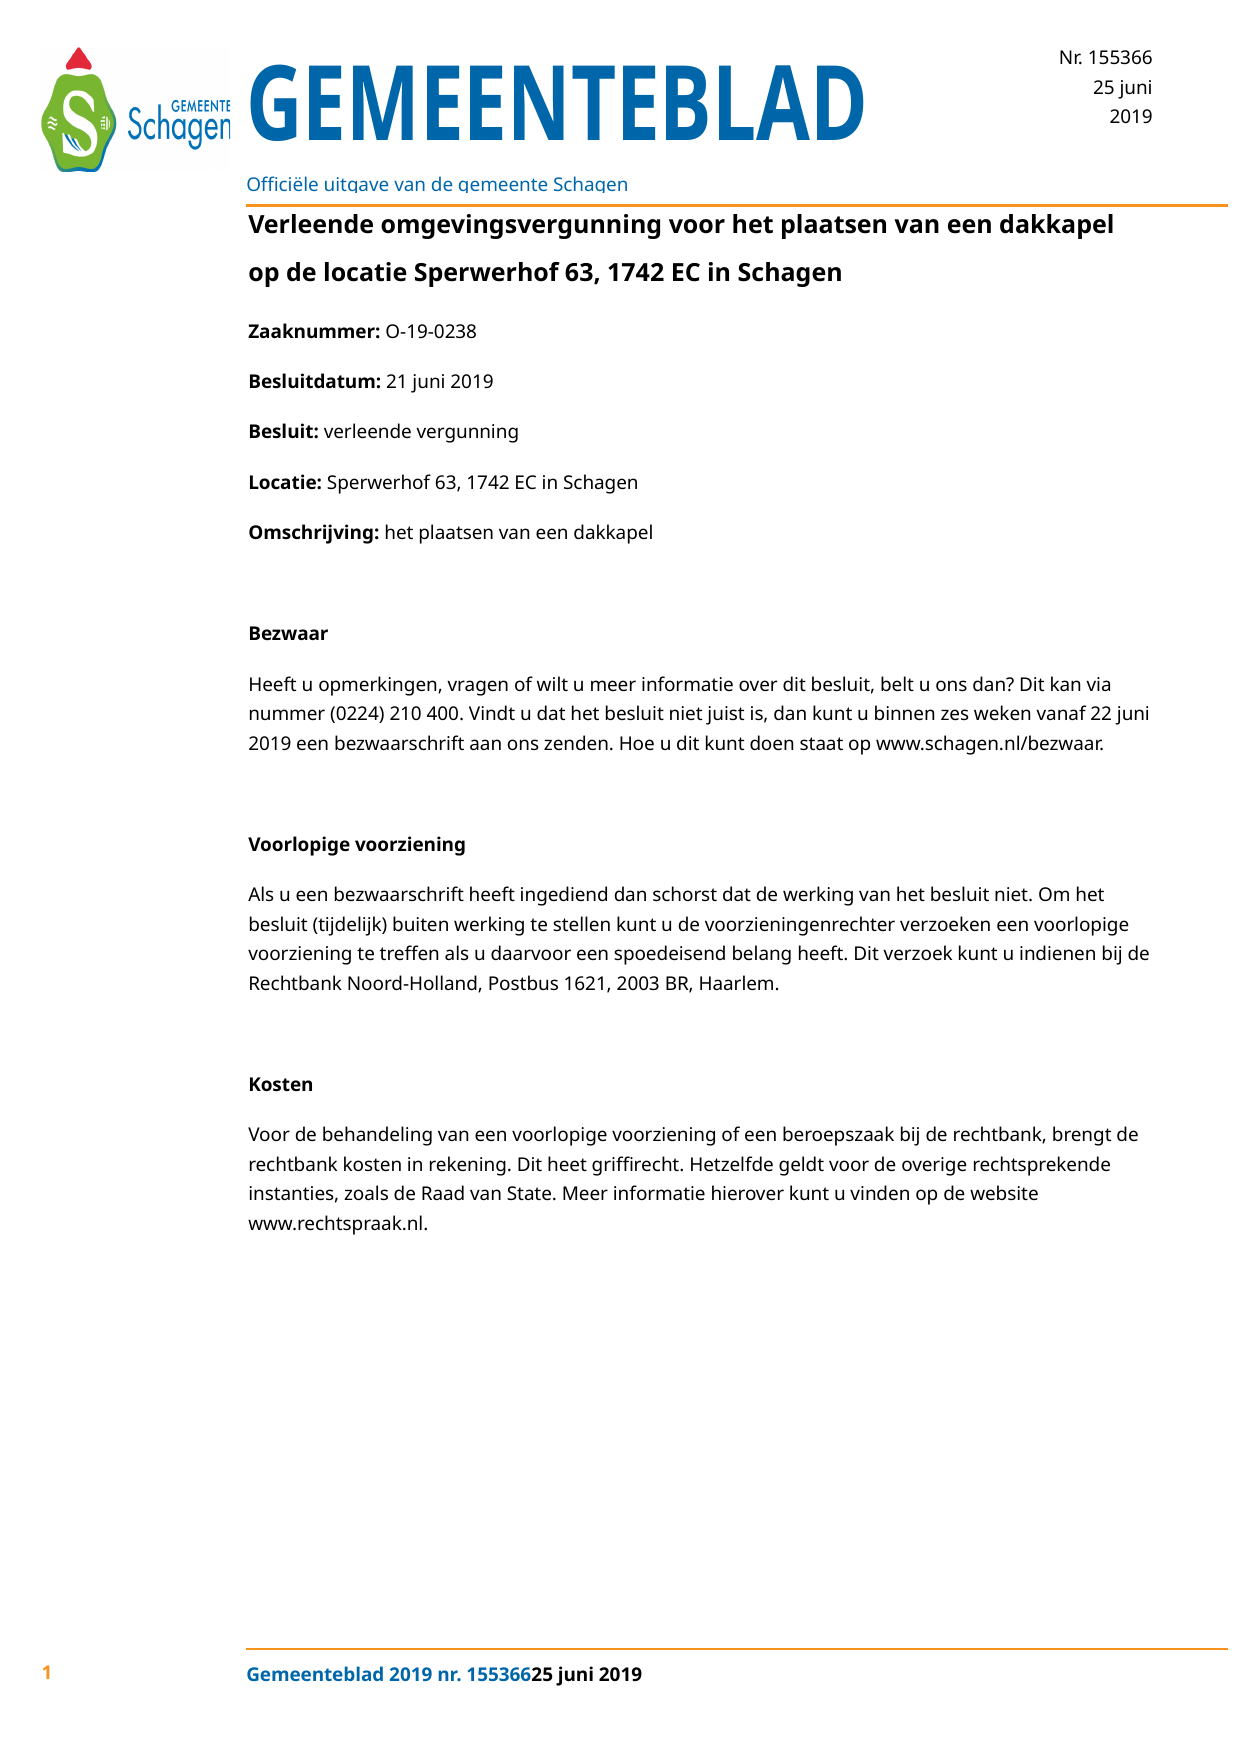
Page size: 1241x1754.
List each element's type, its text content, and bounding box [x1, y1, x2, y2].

text Voorlopige voorziening [248, 831, 1152, 857]
text Locatie: Sperwerhof 63, 1742 EC in Schagen [248, 469, 1152, 495]
picture [41, 47, 231, 172]
text Besluit: verleende vergunning [248, 419, 1152, 444]
text Voor de behandeling van een voorlopige voorziening of een beroepszaak bij de rechtbank, brengt de rechtbank kosten in rekening. Dit heet griffirecht. Hetzelfde geldt voor de overige rechtsprekende instanties, zoals de Raad van State. Meer informatie hierover kunt u vinden op de website www.rechtspraak.nl. [248, 1121, 1152, 1236]
text Heeft u opmerkingen, vragen of wilt u meer informatie over dit besluit, belt u ons dan? Dit kan via nummer (0224) 210 400. Vindt u dat het besluit niet juist is, dan kunt u binnen zes weken vanaf 22 juni 2019 een bezwaarschrift aan ons zenden. Hoe u dit kunt doen staat op www.schagen.nl/bezwaar. [248, 671, 1152, 756]
text Zaaknummer: O-19-0238 [248, 318, 1152, 344]
text Besluitdatum: 21 juni 2019 [248, 368, 1152, 394]
text Kosten [248, 1071, 1152, 1097]
text Bezwaar [248, 620, 1152, 646]
text Als u een bezwaarschrift heeft ingediend dan schorst dat de werking van het besluit niet. Om het besluit (tijdelijk) buiten werking te stellen kunt u de voorzieningenrechter verzoeken een voorlopige voorziening te treffen als u daarvoor een spoedeisend belang heeft. Dit verzoek kunt u indienen bij de Rechtbank Noord-Holland, Postbus 1621, 2003 BR, Haarlem. [248, 881, 1152, 996]
text Verleende omgevingsvergunning voor het plaatsen van een dakkapel op de locatie Sperwerhof 63, 1742 EC in Schagen [248, 207, 1152, 288]
text Omschrijving: het plaatsen van een dakkapel [248, 519, 1152, 545]
